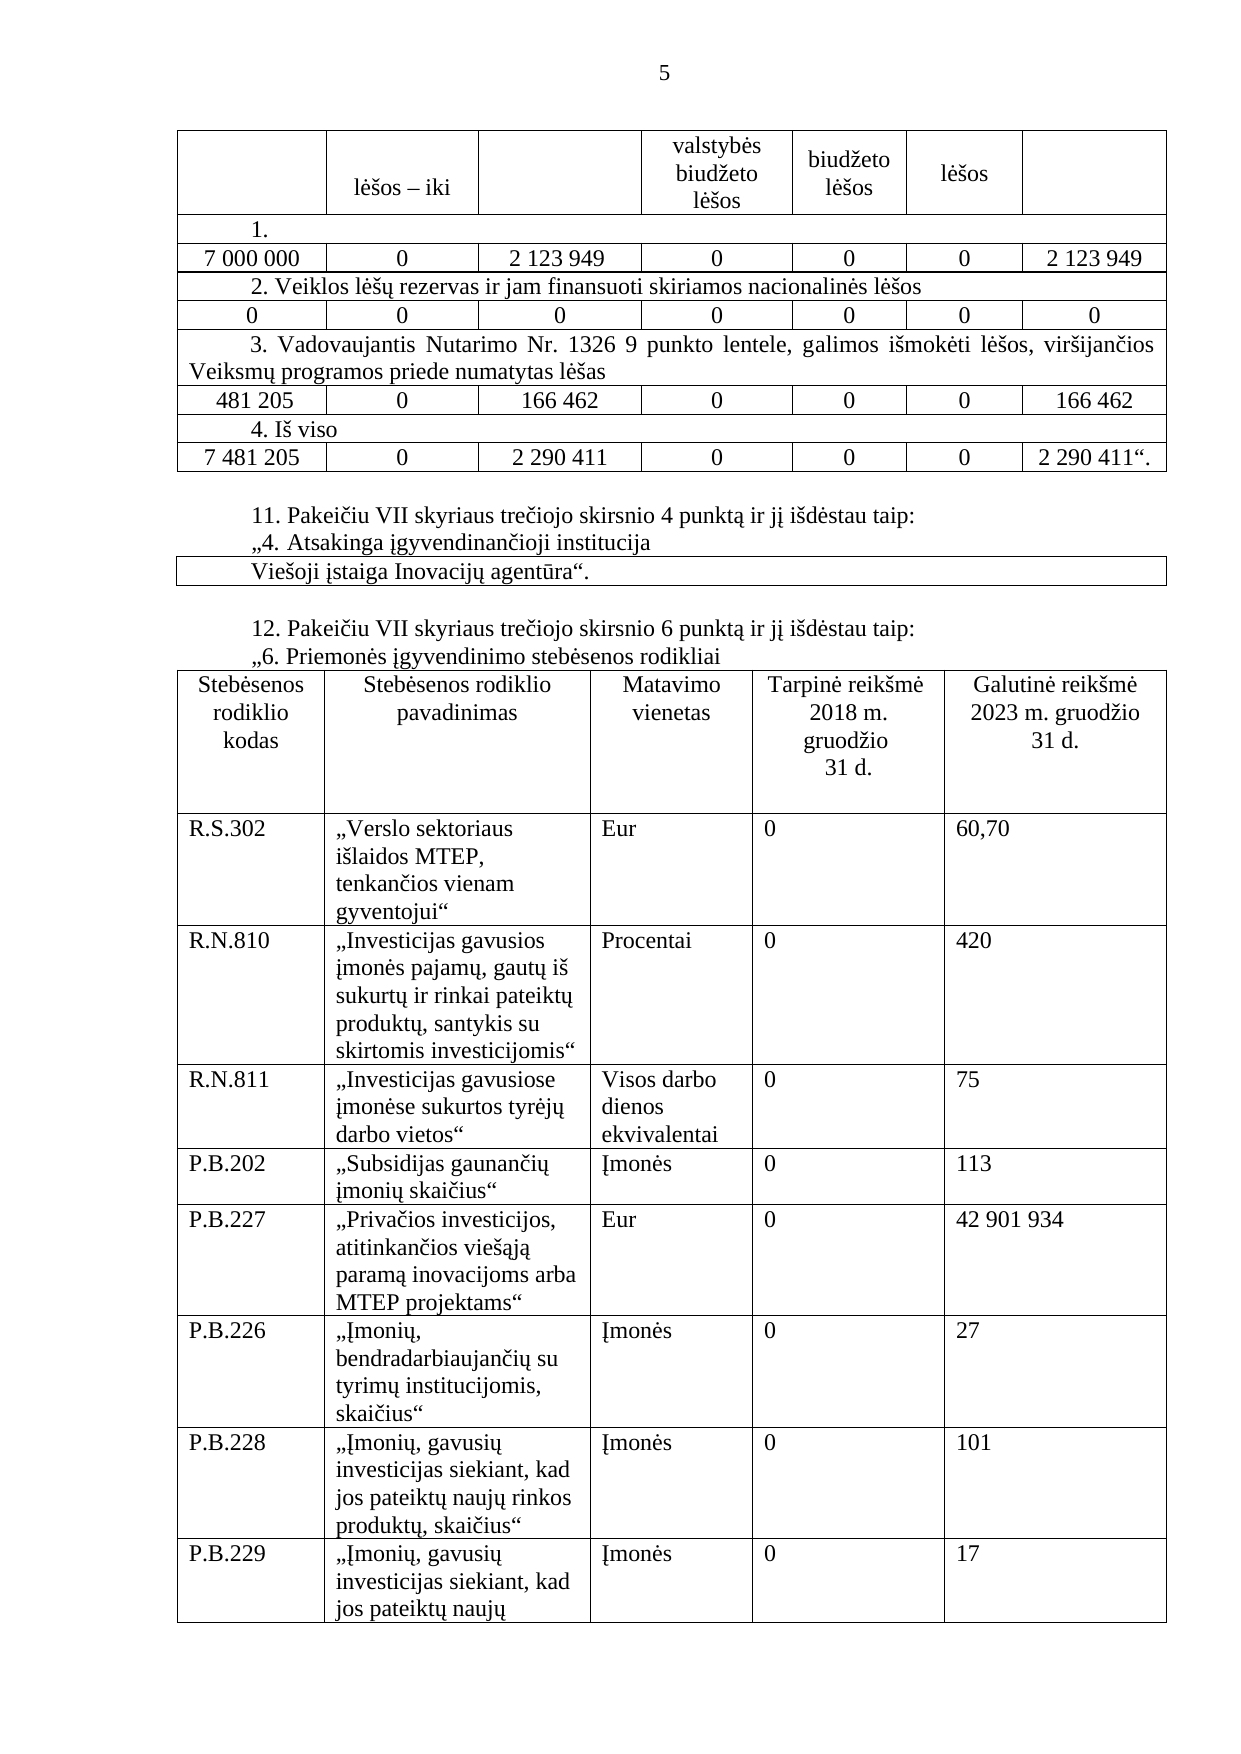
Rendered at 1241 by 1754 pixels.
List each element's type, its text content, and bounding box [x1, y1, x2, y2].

table_cell 0 [327, 386, 478, 413]
table_cell 0 [642, 386, 792, 413]
table_cell 481 205 [178, 386, 326, 413]
text 12. Pakeičiu VII skyriaus trečiojo skirsnio 6 punktą ir jį išdėstau taip: [177, 614, 1152, 642]
table_cell P.B.227 [178, 1205, 324, 1315]
table_cell 0 [642, 244, 792, 271]
table_cell 166 462 [479, 386, 641, 413]
table_header Viešoji įstaiga Inovacijų agentūra“. [177, 557, 1166, 584]
table_cell P.B.229 [178, 1539, 324, 1622]
table_cell 7 000 000 [178, 244, 326, 271]
table_header Stebėsenos rodiklio pavadinimas [325, 671, 590, 813]
table_cell 0 [479, 301, 641, 329]
table_cell 0 [793, 301, 906, 329]
table_cell Eur [591, 814, 752, 925]
table_cell „Investicijas gavusios įmonės pajamų, gautų iš sukurtų ir rinkai pateiktų produktų, santykis su skirtomis investicijomis“ [325, 926, 590, 1064]
table_cell valstybės biudžeto lėšos [642, 131, 792, 214]
table_cell 60,70 [945, 814, 1166, 925]
table_cell R.S.302 [178, 814, 324, 925]
table_cell Eur [591, 1205, 752, 1315]
table_cell 1. [178, 215, 1166, 243]
table_cell 42 901 934 [945, 1205, 1166, 1315]
table_header Tarpinė reikšmė 2018 m. gruodžio 31 d. [753, 671, 944, 813]
table_cell 0 [753, 1205, 944, 1315]
table_cell Procentai [591, 926, 752, 1064]
table_header Stebėsenos rodiklio kodas [178, 671, 324, 813]
table_cell R.N.810 [178, 926, 324, 1064]
table_cell 0 [753, 1316, 944, 1427]
table_cell 0 [642, 443, 792, 471]
table_cell 420 [945, 926, 1166, 1064]
table_cell [479, 131, 641, 214]
table_cell 0 [753, 1428, 944, 1538]
table_cell Įmonės [591, 1316, 752, 1427]
table_cell 0 [793, 443, 906, 471]
table_cell „Privačios investicijos, atitinkančios viešąją paramą inovacijoms arba MTEP projektams“ [325, 1205, 590, 1315]
table_cell P.B.202 [178, 1149, 324, 1204]
table_cell biudžeto lėšos [793, 131, 906, 214]
table_header Galutinė reikšmė 2023 m. gruodžio 31 d. [945, 671, 1166, 813]
table_cell „Verslo sektoriaus išlaidos MTEP, tenkančios vienam gyventojui“ [325, 814, 590, 925]
table_cell 7 481 205 [178, 443, 326, 471]
table_cell P.B.226 [178, 1316, 324, 1427]
table_cell „Investicijas gavusiose įmonėse sukurtos tyrėjų darbo vietos“ [325, 1065, 590, 1148]
table_cell 0 [753, 926, 944, 1064]
table_cell 4. Iš viso [178, 415, 1166, 442]
table_cell 2 123 949 [1023, 244, 1166, 271]
table_cell 166 462 [1023, 386, 1166, 413]
table_cell 0 [907, 386, 1022, 413]
table_cell 27 [945, 1316, 1166, 1427]
text „6. Priemonės įgyvendinimo stebėsenos rodikliai [177, 642, 1152, 669]
table_cell [178, 131, 326, 214]
table_cell 3. Vadovaujantis Nutarimo Nr. 1326 9 punkto lentele, galimos išmokėti lėšos, viršijančios Veiksmų programos priede numatytas lėšas [178, 330, 1166, 385]
table_cell 0 [753, 1539, 944, 1622]
table_cell Įmonės [591, 1539, 752, 1622]
table_cell 0 [907, 301, 1022, 329]
table_cell 2 290 411 [479, 443, 641, 471]
text 11. Pakeičiu VII skyriaus trečiojo skirsnio 4 punktą ir jį išdėstau taip: [177, 501, 1152, 528]
table_cell Visos darbo dienos ekvivalentai [591, 1065, 752, 1148]
table_cell „Subsidijas gaunančių įmonių skaičius“ [325, 1149, 590, 1204]
table_cell lėšos – iki [327, 131, 478, 214]
table_cell 0 [907, 244, 1022, 271]
table_cell R.N.811 [178, 1065, 324, 1148]
table_header Matavimo vienetas [591, 671, 752, 813]
table_cell 0 [907, 443, 1022, 471]
table_cell 0 [327, 443, 478, 471]
table_cell 17 [945, 1539, 1166, 1622]
table_cell 0 [793, 244, 906, 271]
table_cell 101 [945, 1428, 1166, 1538]
table_cell 2 123 949 [479, 244, 641, 271]
table_cell 0 [178, 301, 326, 329]
table_cell Įmonės [591, 1149, 752, 1204]
table_cell 0 [753, 1065, 944, 1148]
table_cell 0 [753, 814, 944, 925]
table_cell [1023, 131, 1166, 214]
table_cell lėšos [907, 131, 1022, 214]
table_cell 0 [327, 301, 478, 329]
table_cell 2. Veiklos lėšų rezervas ir jam finansuoti skiriamos nacionalinės lėšos [178, 273, 1166, 300]
table_cell „Įmonių, bendradarbiaujančių su tyrimų institucijomis, skaičius“ [325, 1316, 590, 1427]
table_cell P.B.228 [178, 1428, 324, 1538]
table_cell 0 [753, 1149, 944, 1204]
table_cell 113 [945, 1149, 1166, 1204]
table_cell 2 290 411“. [1023, 443, 1166, 471]
table_cell „Įmonių, gavusių investicijas siekiant, kad jos pateiktų naujų [325, 1539, 590, 1622]
text „4. Atsakinga įgyvendinančioji institucija [251, 528, 1152, 556]
table_cell 0 [793, 386, 906, 413]
table_cell 0 [642, 301, 792, 329]
table_cell 0 [1023, 301, 1166, 329]
table_cell 0 [327, 244, 478, 271]
table_cell „Įmonių, gavusių investicijas siekiant, kad jos pateiktų naujų rinkos produktų, skaičius“ [325, 1428, 590, 1538]
table_cell 75 [945, 1065, 1166, 1148]
table_cell Įmonės [591, 1428, 752, 1538]
